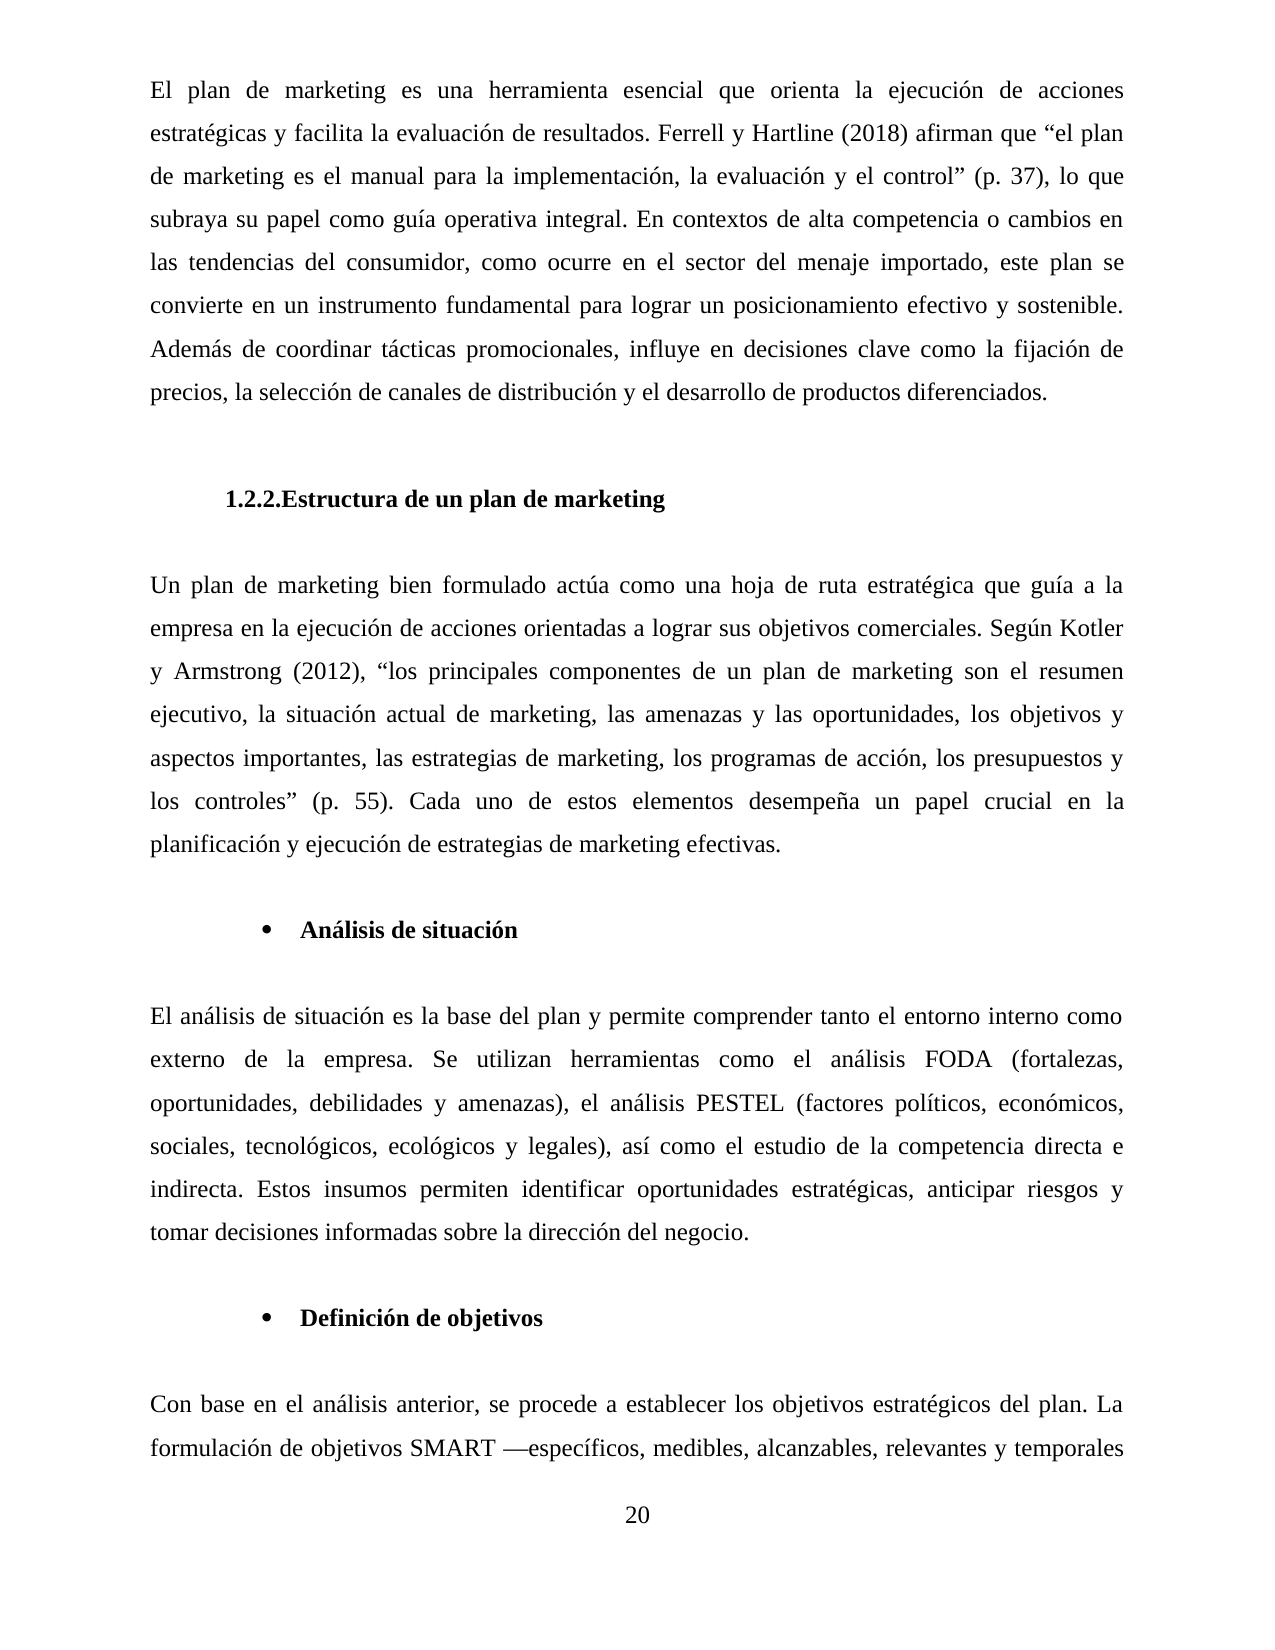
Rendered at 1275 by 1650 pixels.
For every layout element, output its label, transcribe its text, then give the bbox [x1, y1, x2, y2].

text Con base en el análisis anterior, se procede a establecer los objetivos estratégicos del plan. La formulación de objetivos SMART —específicos, medibles, alcanzables, relevantes y temporales [150, 1389, 1125, 1461]
text Un plan de marketing bien formulado actúa como una hoja de ruta estratégica que guía a la empresa en la ejecución de acciones orientadas a lograr sus objetivos comerciales. Según Kotler y Armstrong (2012), “los principales componentes de un plan de marketing son el resumen ejecutivo, la situación actual de marketing, las amenazas y las oportunidades, los objetivos y aspectos importantes, las estrategias de marketing, los programas de acción, los presupuestos y los controles” (p. 55). Cada uno de estos elementos desempeña un papel crucial en la planificación y ejecución de estrategias de marketing efectivas. [150, 570, 1125, 858]
list Definición de objetivos [262, 1303, 1125, 1332]
text El análisis de situación es la base del plan y permite comprender tanto el entorno interno como externo de la empresa. Se utilizan herramientas como el análisis FODA (fortalezas, oportunidades, debilidades y amenazas), el análisis PESTEL (factores políticos, económicos, sociales, tecnológicos, ecológicos y legales), así como el estudio de la competencia directa e indirecta. Estos insumos permiten identificar oportunidades estratégicas, anticipar riesgos y tomar decisiones informadas sobre la dirección del negocio. [150, 1001, 1125, 1246]
list Análisis de situación [262, 915, 1125, 944]
list Estructura de un plan de marketing [225, 484, 1125, 513]
text El plan de marketing es una herramienta esencial que orienta la ejecución de acciones estratégicas y facilita la evaluación de resultados. Ferrell y Hartline (2018) afirman que “el plan de marketing es el manual para la implementación, la evaluación y el control” (p. 37), lo que subraya su papel como guía operativa integral. En contextos de alta competencia o cambios en las tendencias del consumidor, como ocurre en el sector del menaje importado, este plan se convierte en un instrumento fundamental para lograr un posicionamiento efectivo y sostenible. Además de coordinar tácticas promocionales, influye en decisiones clave como la fijación de precios, la selección de canales de distribución y el desarrollo de productos diferenciados. [150, 75, 1125, 406]
